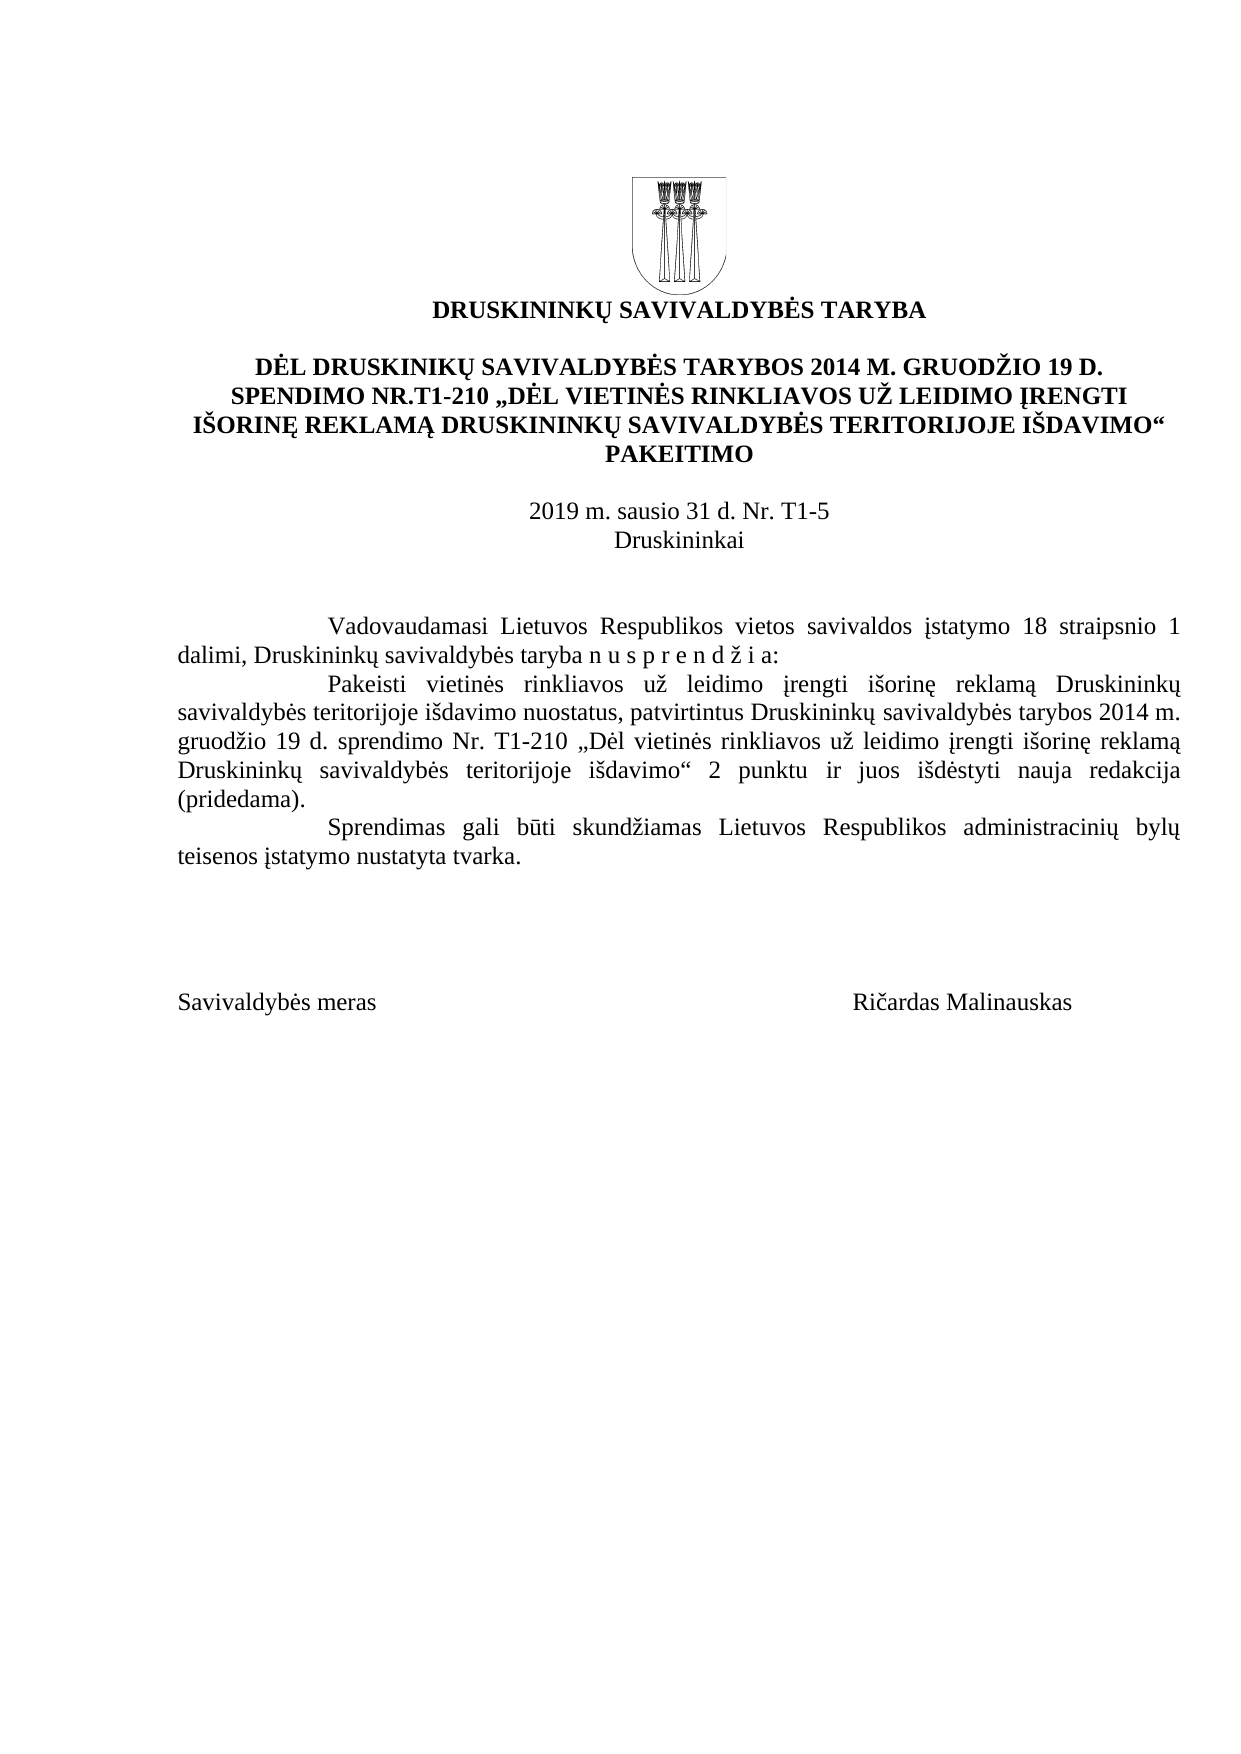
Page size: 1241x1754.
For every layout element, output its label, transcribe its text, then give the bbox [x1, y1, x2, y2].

text Vadovaudamasi Lietuvos Respublikos vietos savivaldos įstatymo 18 straipsnio 1 dalimi, Druskininkų savivaldybės taryba n u s p r e n d ž i a: [177, 611, 1181, 669]
text Sprendimas gali būti skundžiamas Lietuvos Respublikos administracinių bylų teisenos įstatymo nustatyta tvarka. [177, 812, 1181, 870]
text Pakeisti vietinės rinkliavos už leidimo įrengti išorinę reklamą Druskininkų savivaldybės teritorijoje išdavimo nuostatus, patvirtintus Druskininkų savivaldybės tarybos 2014 m. gruodžio 19 d. sprendimo Nr. T1-210 „Dėl vietinės rinkliavos už leidimo įrengti išorinę reklamą Druskininkų savivaldybės teritorijoje išdavimo“ 2 punktu ir juos išdėstyti nauja redakcija (pridedama). [177, 669, 1181, 812]
text Druskininkai [177, 525, 1181, 554]
text Savivaldybės meras Ričardas Malinauskas [177, 985, 1181, 1016]
text DRUSKININKŲ SAVIVALDYBĖS TARYBA [177, 295, 1181, 324]
text 2019 m. sausio 31 d. Nr. T1-5 [177, 496, 1181, 525]
text SPENDIMO NR.T1-210 „DĖL VIETINĖS RINKLIAVOS UŽ LEIDIMO ĮRENGTI IŠORINĘ REKLAMĄ DRUSKININKŲ SAVIVALDYBĖS TERITORIJOJE IŠDAVIMO“ PAKEITIMO [177, 381, 1181, 467]
text DĖL DRUSKINIKŲ SAVIVALDYBĖS TARYBOS 2014 M. GRUODŽIO 19 D. [177, 352, 1181, 381]
